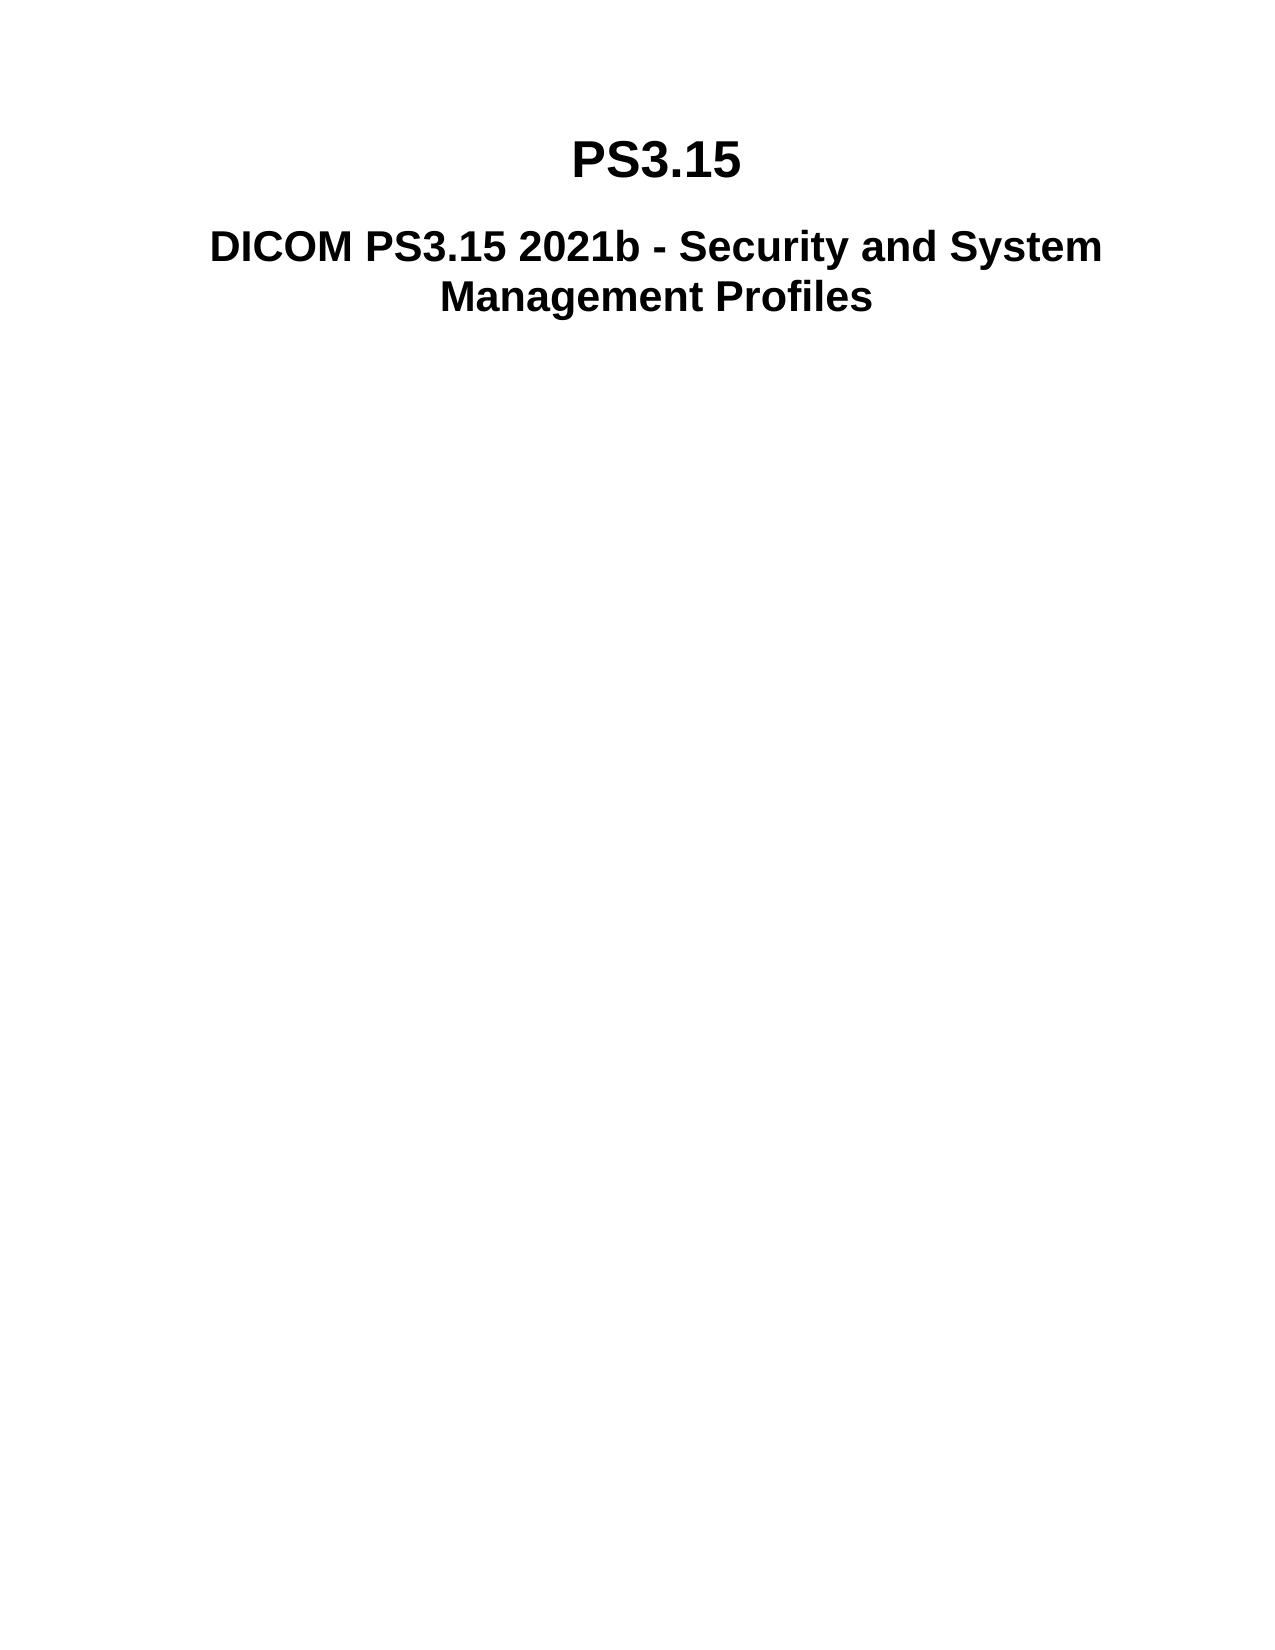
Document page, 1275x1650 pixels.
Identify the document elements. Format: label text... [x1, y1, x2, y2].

text DICOM PS3.15 2021b - Security and System Management Profiles [112, 221, 1200, 320]
text PS3.15 [112, 129, 1200, 188]
